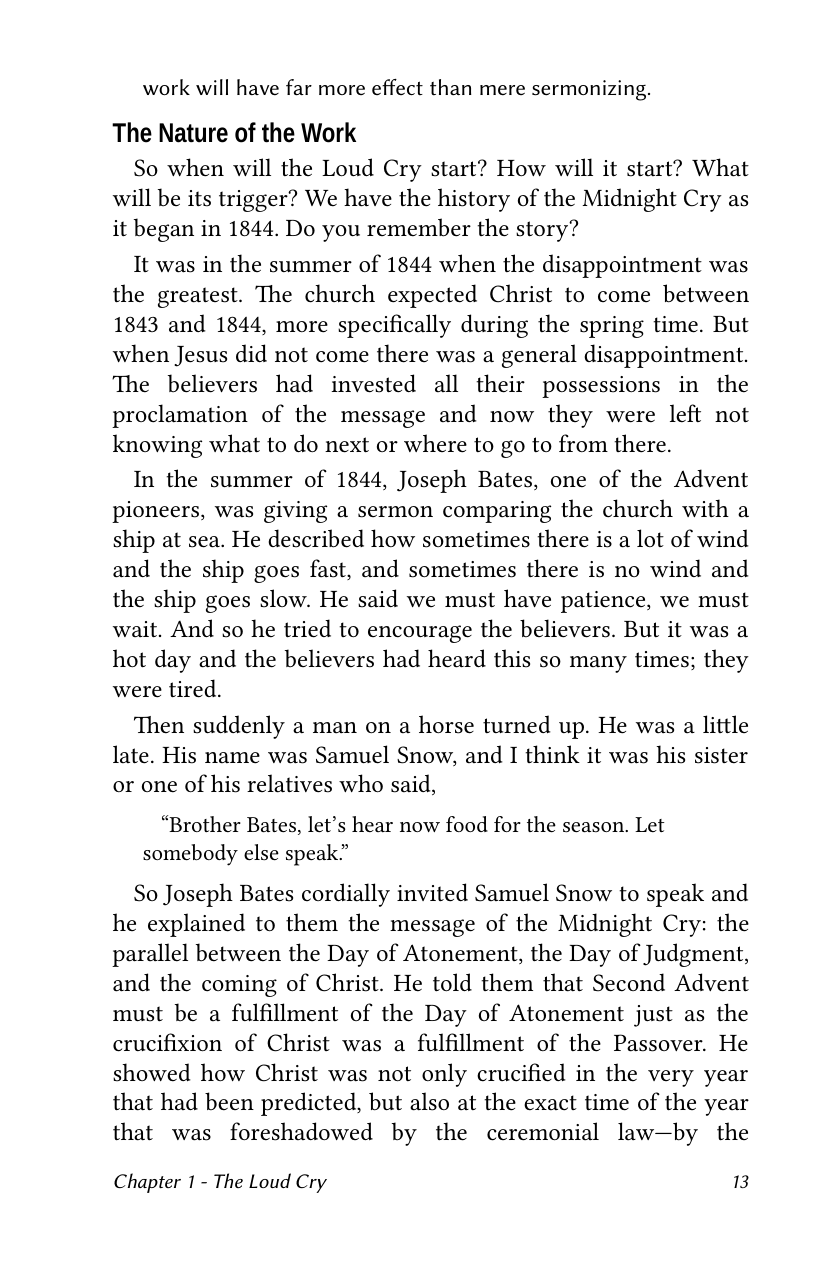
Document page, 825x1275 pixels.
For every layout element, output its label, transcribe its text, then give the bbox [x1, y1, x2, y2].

text “Brother Bates, let’s hear now food for the season. Let somebody else speak.” [142, 812, 720, 866]
text work will have far more effect than mere sermonizing. [142, 75, 720, 101]
text It was in the summer of 1844 when the disappointment was the greatest. The church expected Christ to come between 1843 and 1844, more specifically during the spring time. But when Jesus did not come there was a general disappointment. The believers had invested all their possessions in the proclamation of the message and now they were left not knowing what to do next or where to go to from there. [112, 250, 750, 458]
text In the summer of 1844, Joseph Bates, one of the Advent pioneers, was giving a sermon comparing the church with a ship at sea. He described how sometimes there is a lot of wind and the ship goes fast, and sometimes there is no wind and the ship goes slow. He said we must have patience, we must wait. And so he tried to encourage the believers. But it was a hot day and the believers had heard this so many times; they were tired. [112, 466, 750, 703]
subtitle The Nature of the Work [112, 117, 750, 148]
text So Joseph Bates cordially invited Samuel Snow to speak and he explained to them the message of the Midnight Cry: the parallel between the Day of Atonement, the Day of Judgment, and the coming of Christ. He told them that Second Advent must be a fulfillment of the Day of Atonement just as the crucifixion of Christ was a fulfillment of the Passover. He showed how Christ was not only crucified in the very year that had been predicted, but also at the exact time of the year that was foreshadowed by the ceremonial law—by the [112, 879, 750, 1147]
text Then suddenly a man on a horse turned up. He was a little late. His name was Samuel Snow, and I think it was his sister or one of his relatives who said, [112, 711, 750, 799]
text So when will the Loud Cry start? How will it start? What will be its trigger? We have the history of the Midnight Cry as it began in 1844. Do you remember the story? [112, 154, 750, 243]
